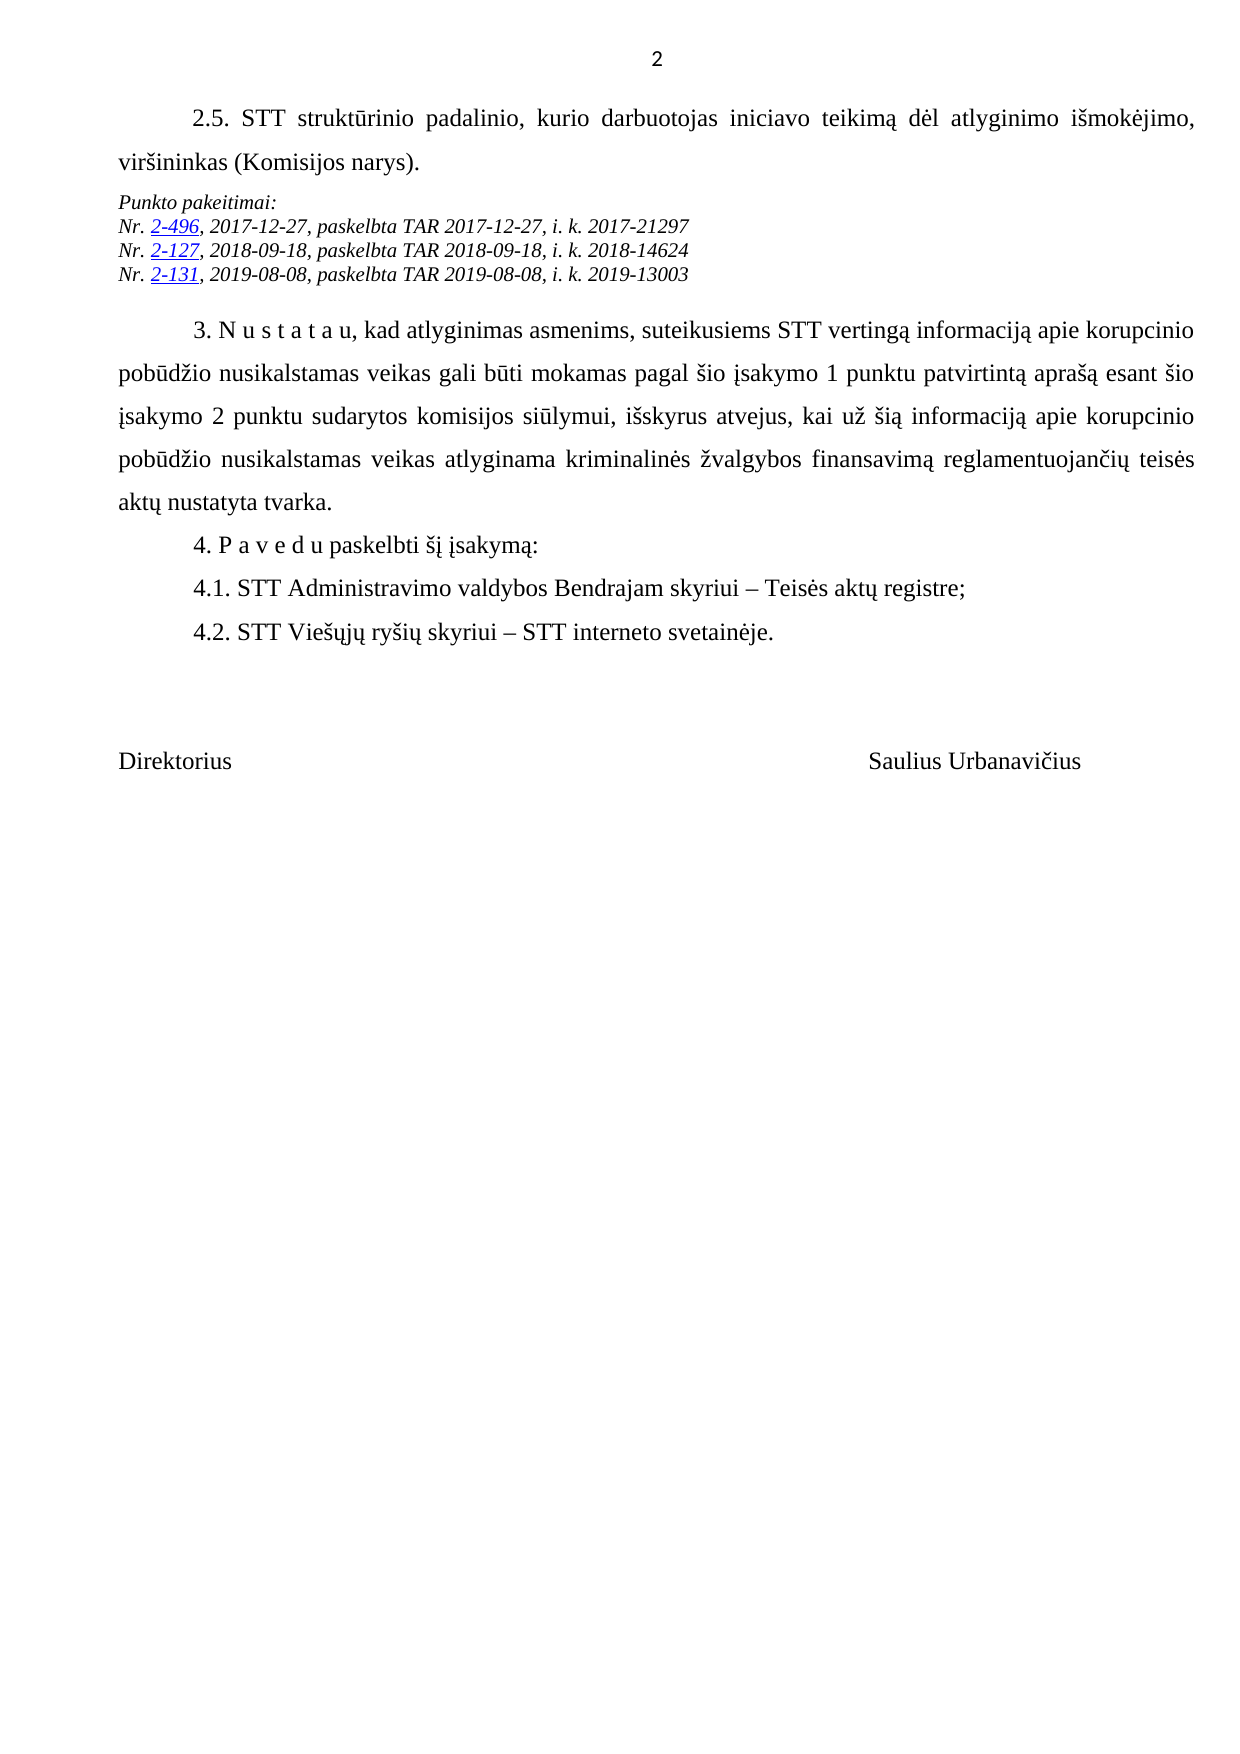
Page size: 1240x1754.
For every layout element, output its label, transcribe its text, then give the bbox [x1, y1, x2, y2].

text Punkto pakeitimai: [118, 190, 1196, 214]
text Nr. 2-131, 2019-08-08, paskelbta TAR 2019-08-08, i. k. 2019-13003 [118, 262, 1196, 286]
text Nr. 2-496, 2017-12-27, paskelbta TAR 2017-12-27, i. k. 2017-21297 [118, 214, 1196, 238]
text 4. P a v e d u paskelbti šį įsakymą: [118, 530, 1196, 559]
text Direktorius Saulius Urbanavičius [118, 746, 1196, 775]
text 3. N u s t a t a u, kad atlyginimas asmenims, suteikusiems STT vertingą informaciją apie korupcinio pobūdžio nusikalstamas veikas gali būti mokamas pagal šio įsakymo 1 punktu patvirtintą aprašą esant šio įsakymo 2 punktu sudarytos komisijos siūlymui, išskyrus atvejus, kai už šią informaciją apie korupcinio pobūdžio nusikalstamas veikas atlyginama kriminalinės žvalgybos finansavimą reglamentuojančių teisės aktų nustatyta tvarka. [118, 315, 1196, 516]
text 4.1. STT Administravimo valdybos Bendrajam skyriui – Teisės aktų registre; [118, 573, 1196, 602]
text 2.5. STT struktūrinio padalinio, kurio darbuotojas iniciavo teikimą dėl atlyginimo išmokėjimo, viršininkas (Komisijos narys). [118, 103, 1196, 175]
text 4.2. STT Viešųjų ryšių skyriui – STT interneto svetainėje. [118, 617, 1196, 645]
text Nr. 2-127, 2018-09-18, paskelbta TAR 2018-09-18, i. k. 2018-14624 [118, 238, 1196, 262]
